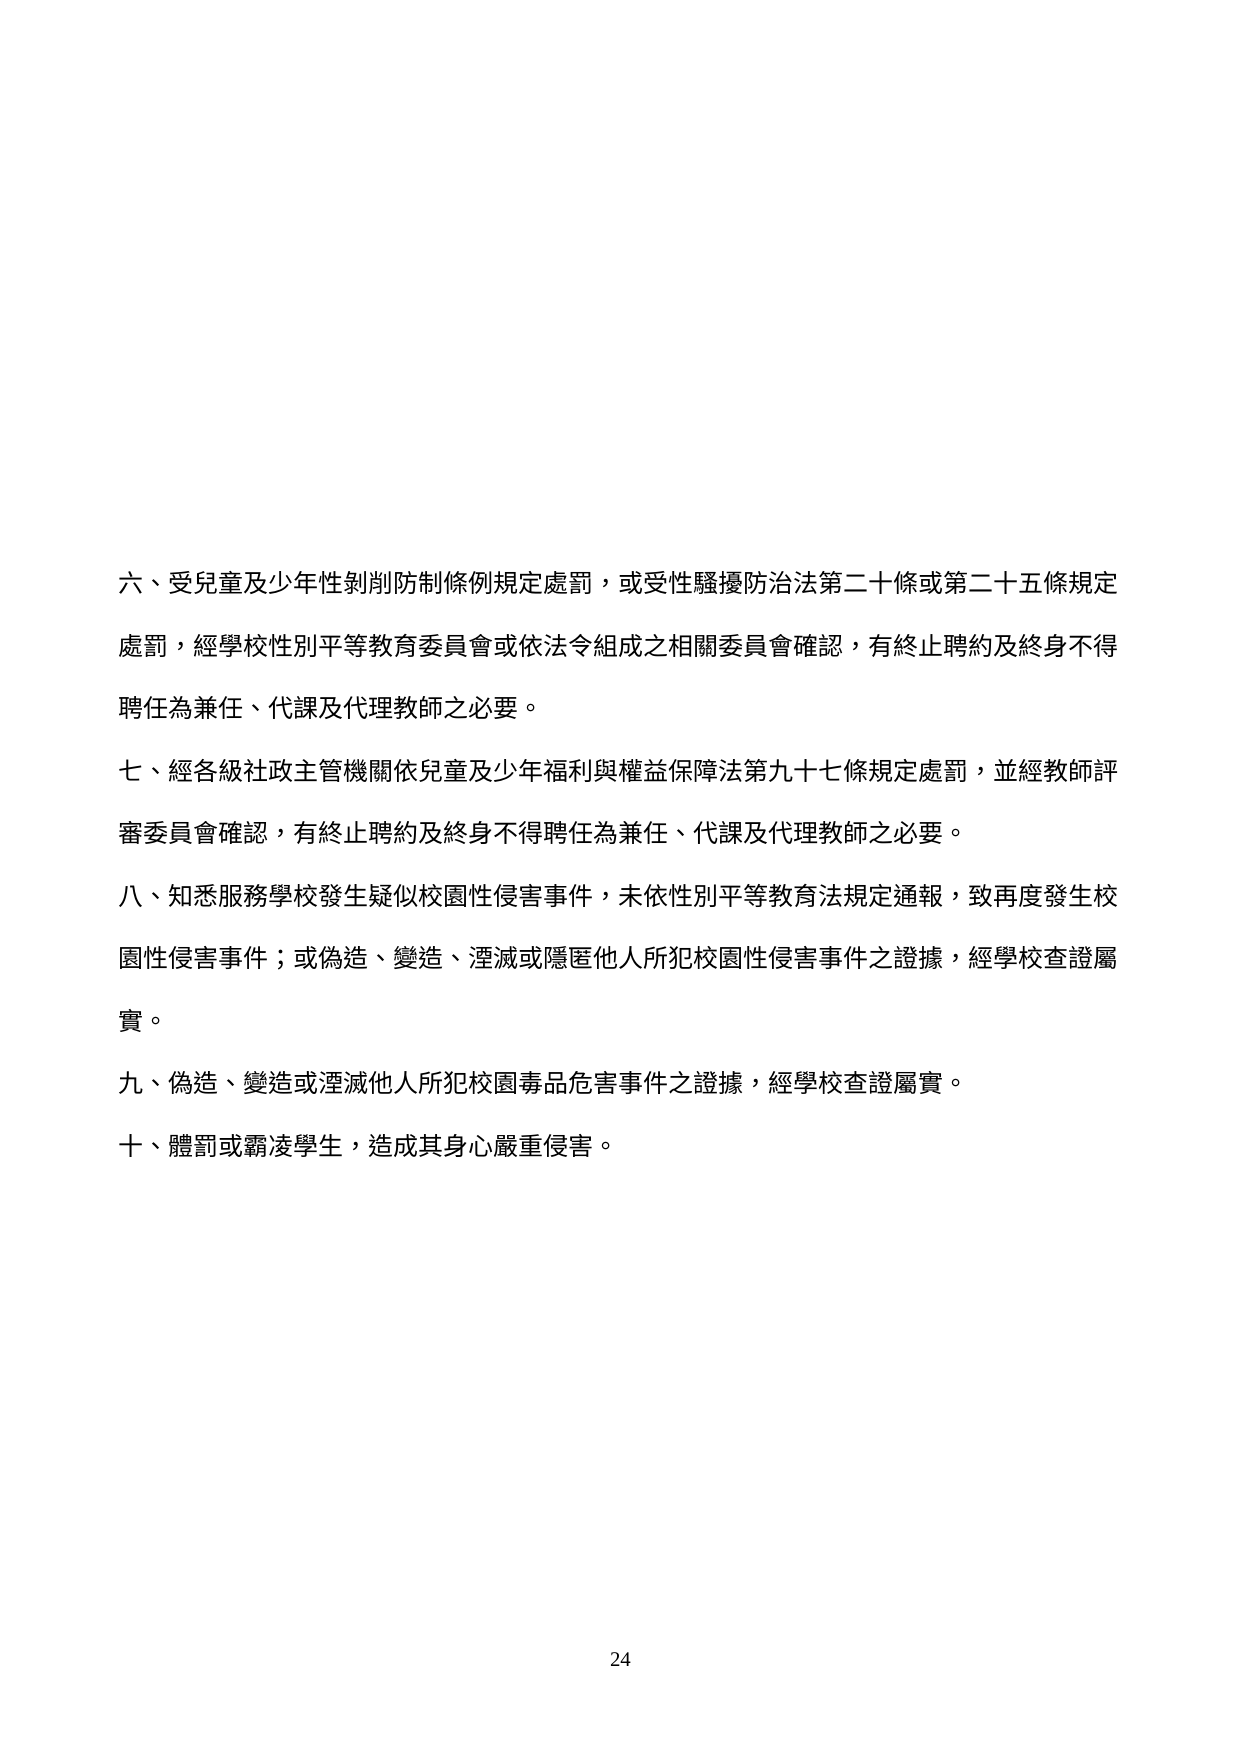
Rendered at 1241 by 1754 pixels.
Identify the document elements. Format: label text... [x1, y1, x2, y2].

text 六、受兒童及少年性剝削防制條例規定處罰，或受性騷擾防治法第二十條或第二十五條規定處罰，經學校性別平等教育委員會或依法令組成之相關委員會確認，有終止聘約及終身不得聘任為兼任、代課及代理教師之必要。 [118, 540, 1122, 728]
text 七、經各級社政主管機關依兒童及少年福利與權益保障法第九十七條規定處罰，並經教師評審委員會確認，有終止聘約及終身不得聘任為兼任、代課及代理教師之必要。 [118, 728, 1122, 853]
text 十、體罰或霸凌學生，造成其身心嚴重侵害。 [118, 1103, 1122, 1165]
text 八、知悉服務學校發生疑似校園性侵害事件，未依性別平等教育法規定通報，致再度發生校園性侵害事件；或偽造、變造、湮滅或隱匿他人所犯校園性侵害事件之證據，經學校查證屬實。 [118, 853, 1122, 1040]
text 九、偽造、變造或湮滅他人所犯校園毒品危害事件之證據，經學校查證屬實。 [118, 1040, 1122, 1103]
